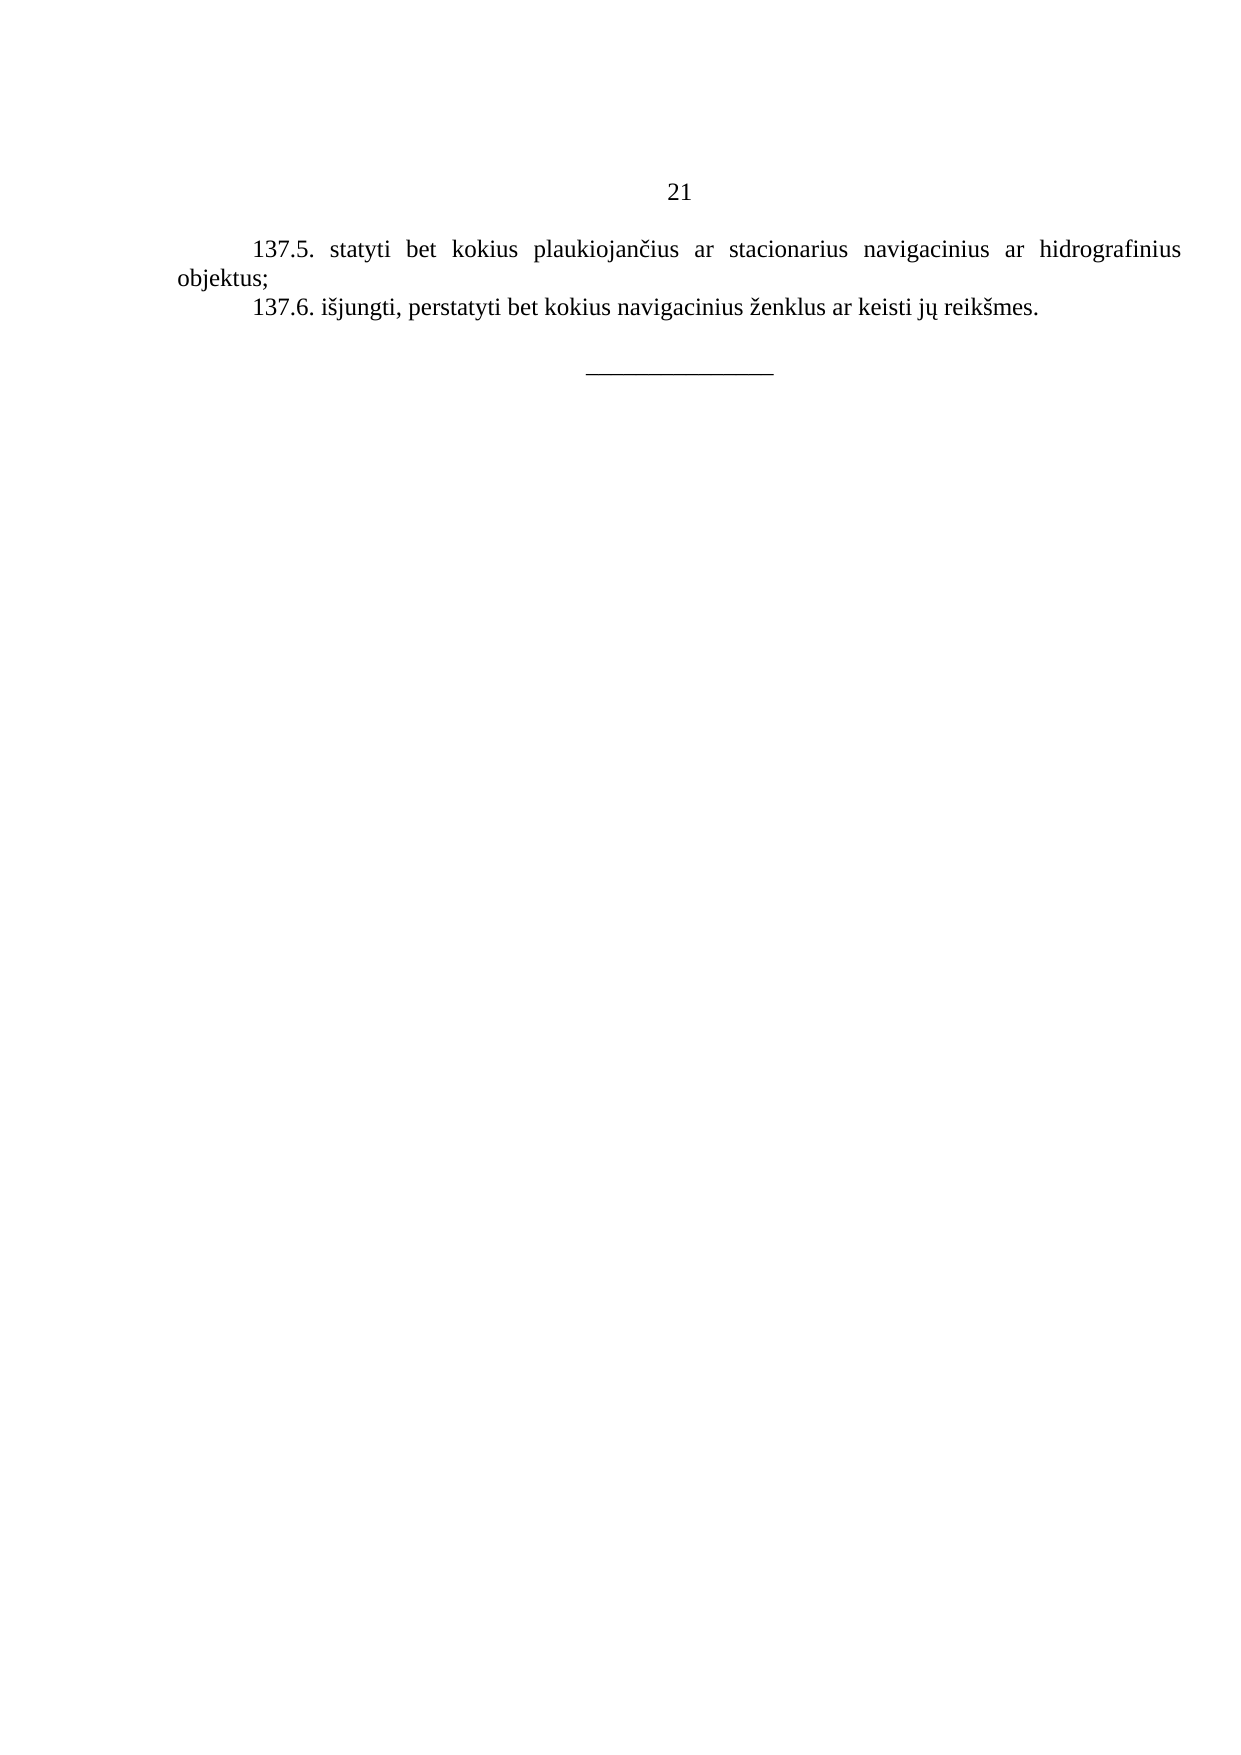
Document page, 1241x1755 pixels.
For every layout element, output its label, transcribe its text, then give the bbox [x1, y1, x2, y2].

text 137.6. išjungti, perstatyti bet kokius navigacinius ženklus ar keisti jų reikšmes. [177, 292, 1182, 321]
text 137.5. statyti bet kokius plaukiojančius ar stacionarius navigacinius ar hidrografinius objektus; [177, 234, 1182, 292]
text _______________ [177, 349, 1182, 378]
